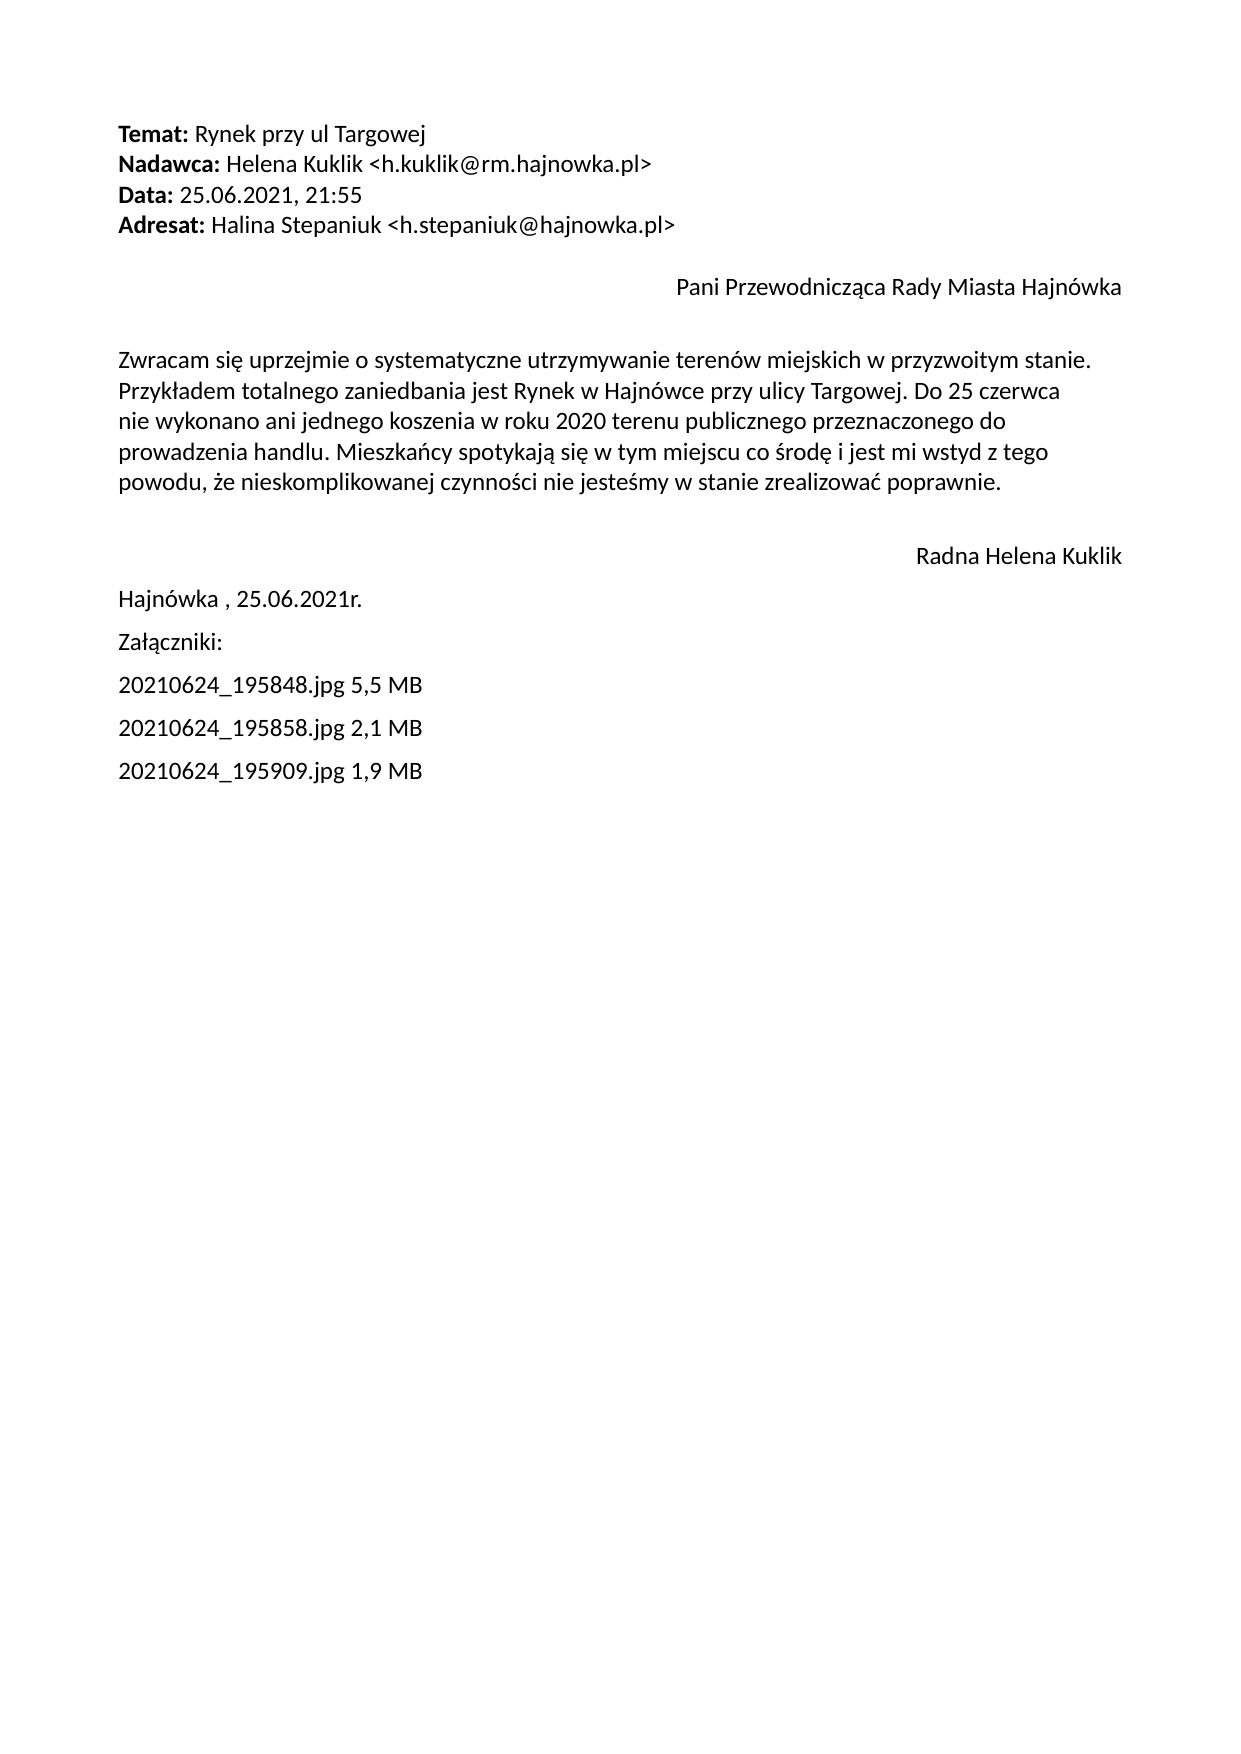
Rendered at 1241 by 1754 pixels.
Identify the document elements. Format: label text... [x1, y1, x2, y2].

text 20210624_195909.jpg 1,9 MB [118, 755, 1122, 821]
subtitle Temat: Rynek przy ul Targowej [118, 118, 1122, 149]
text Załączniki: [118, 626, 1122, 656]
text Hajnówka , 25.06.2021r. [118, 583, 1122, 613]
text Radna Helena Kuklik [118, 540, 1122, 570]
subtitle Adresat: Halina Stepaniuk <h.stepaniuk@hajnowka.pl> [118, 210, 1122, 240]
text Zwracam się uprzejmie o systematyczne utrzymywanie terenów miejskich w przyzwoitym stanie. Przykładem totalnego zaniedbania jest Rynek w Hajnówce przy ulicy Targowej. Do 25 czerwca nie wykonano ani jednego koszenia w roku 2020 terenu publicznego przeznaczonego do prowadzenia handlu. Mieszkańcy spotykają się w tym miejscu co środę i jest mi wstyd z tego powodu, że nieskomplikowanej czynności nie jesteśmy w stanie zrealizować poprawnie. [118, 314, 1122, 527]
text 20210624_195858.jpg 2,1 MB [118, 712, 1122, 742]
subtitle Data: 25.06.2021, 21:55 [118, 179, 1122, 210]
text 20210624_195848.jpg 5,5 MB [118, 669, 1122, 699]
text Pani Przewodnicząca Rady Miasta Hajnówka [118, 240, 1122, 301]
subtitle Nadawca: Helena Kuklik <h.kuklik@rm.hajnowka.pl> [118, 149, 1122, 179]
